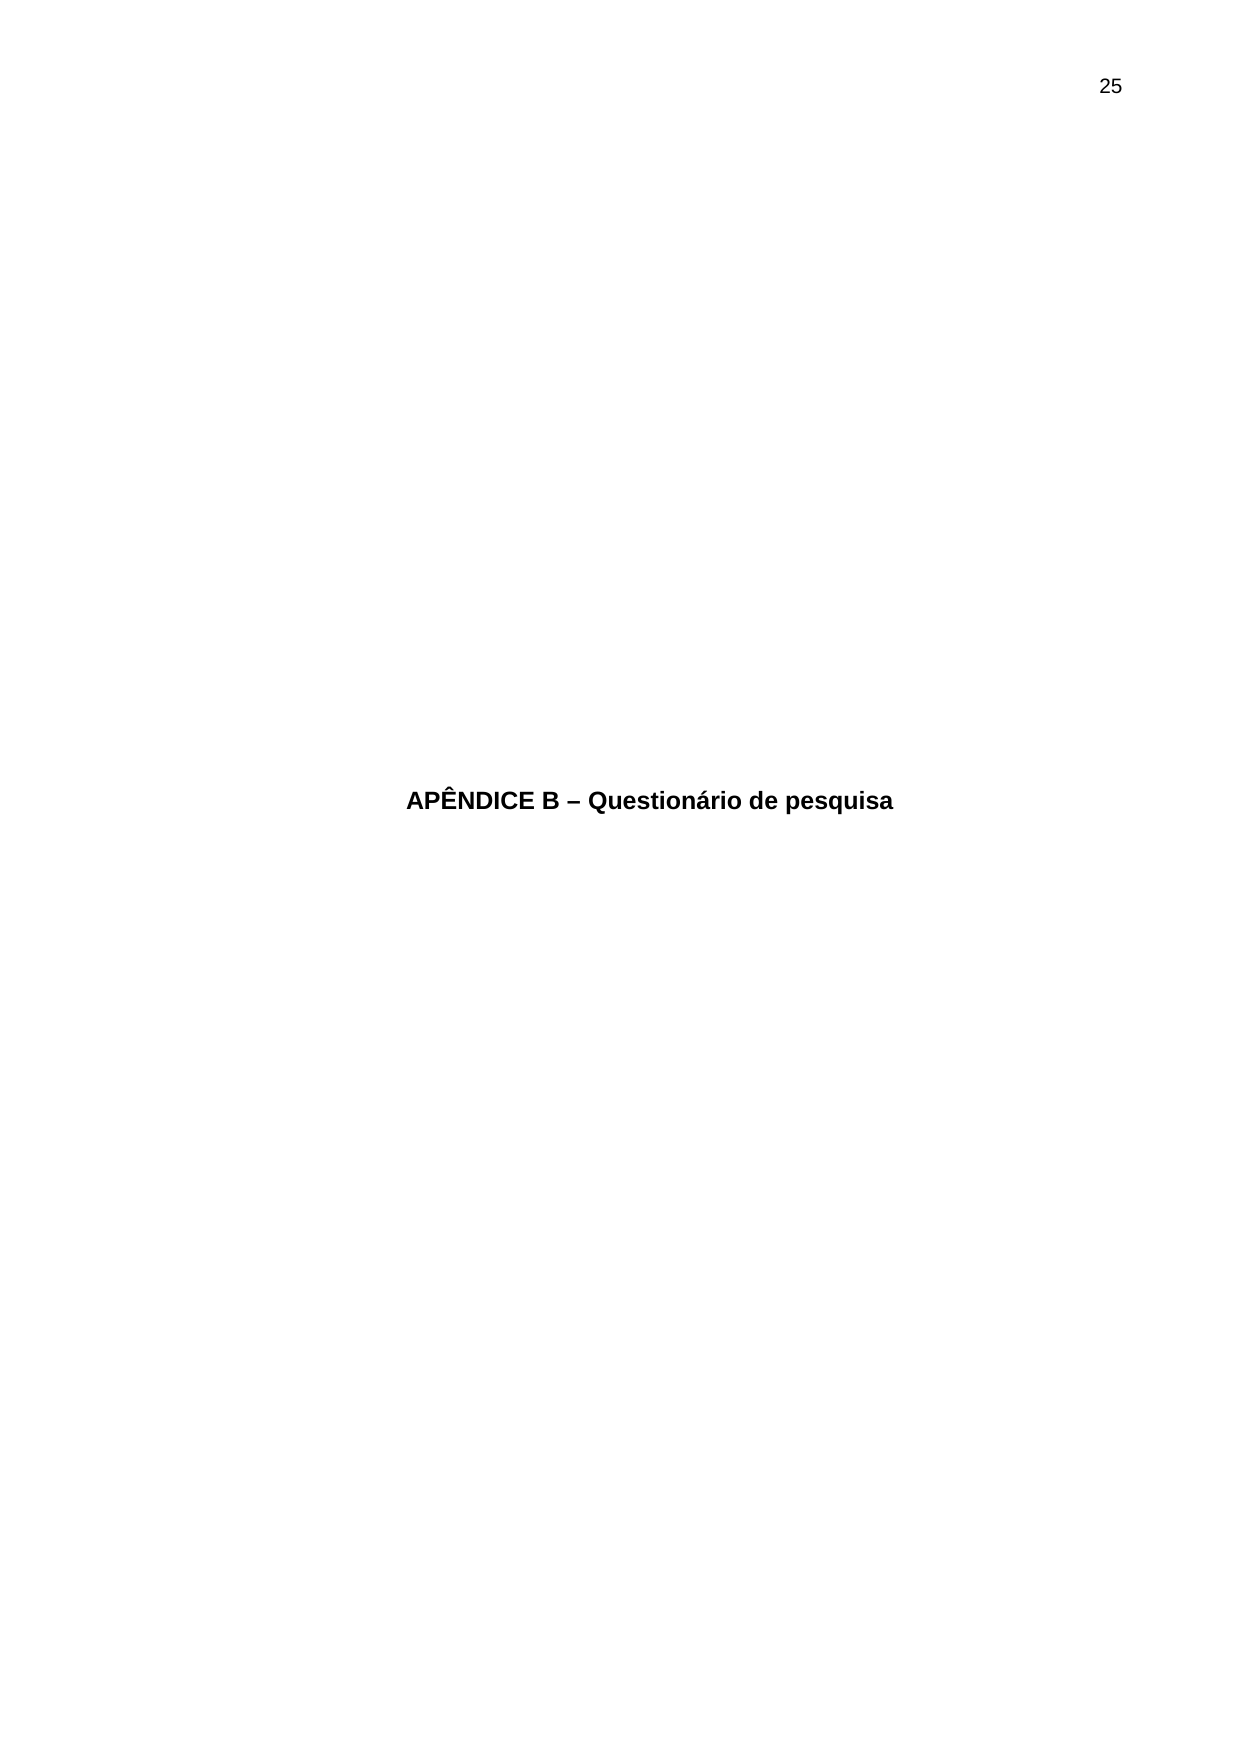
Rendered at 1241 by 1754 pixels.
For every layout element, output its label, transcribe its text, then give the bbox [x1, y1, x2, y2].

subtitle APÊNDICE B – Questionário de pesquisa [177, 786, 1122, 814]
